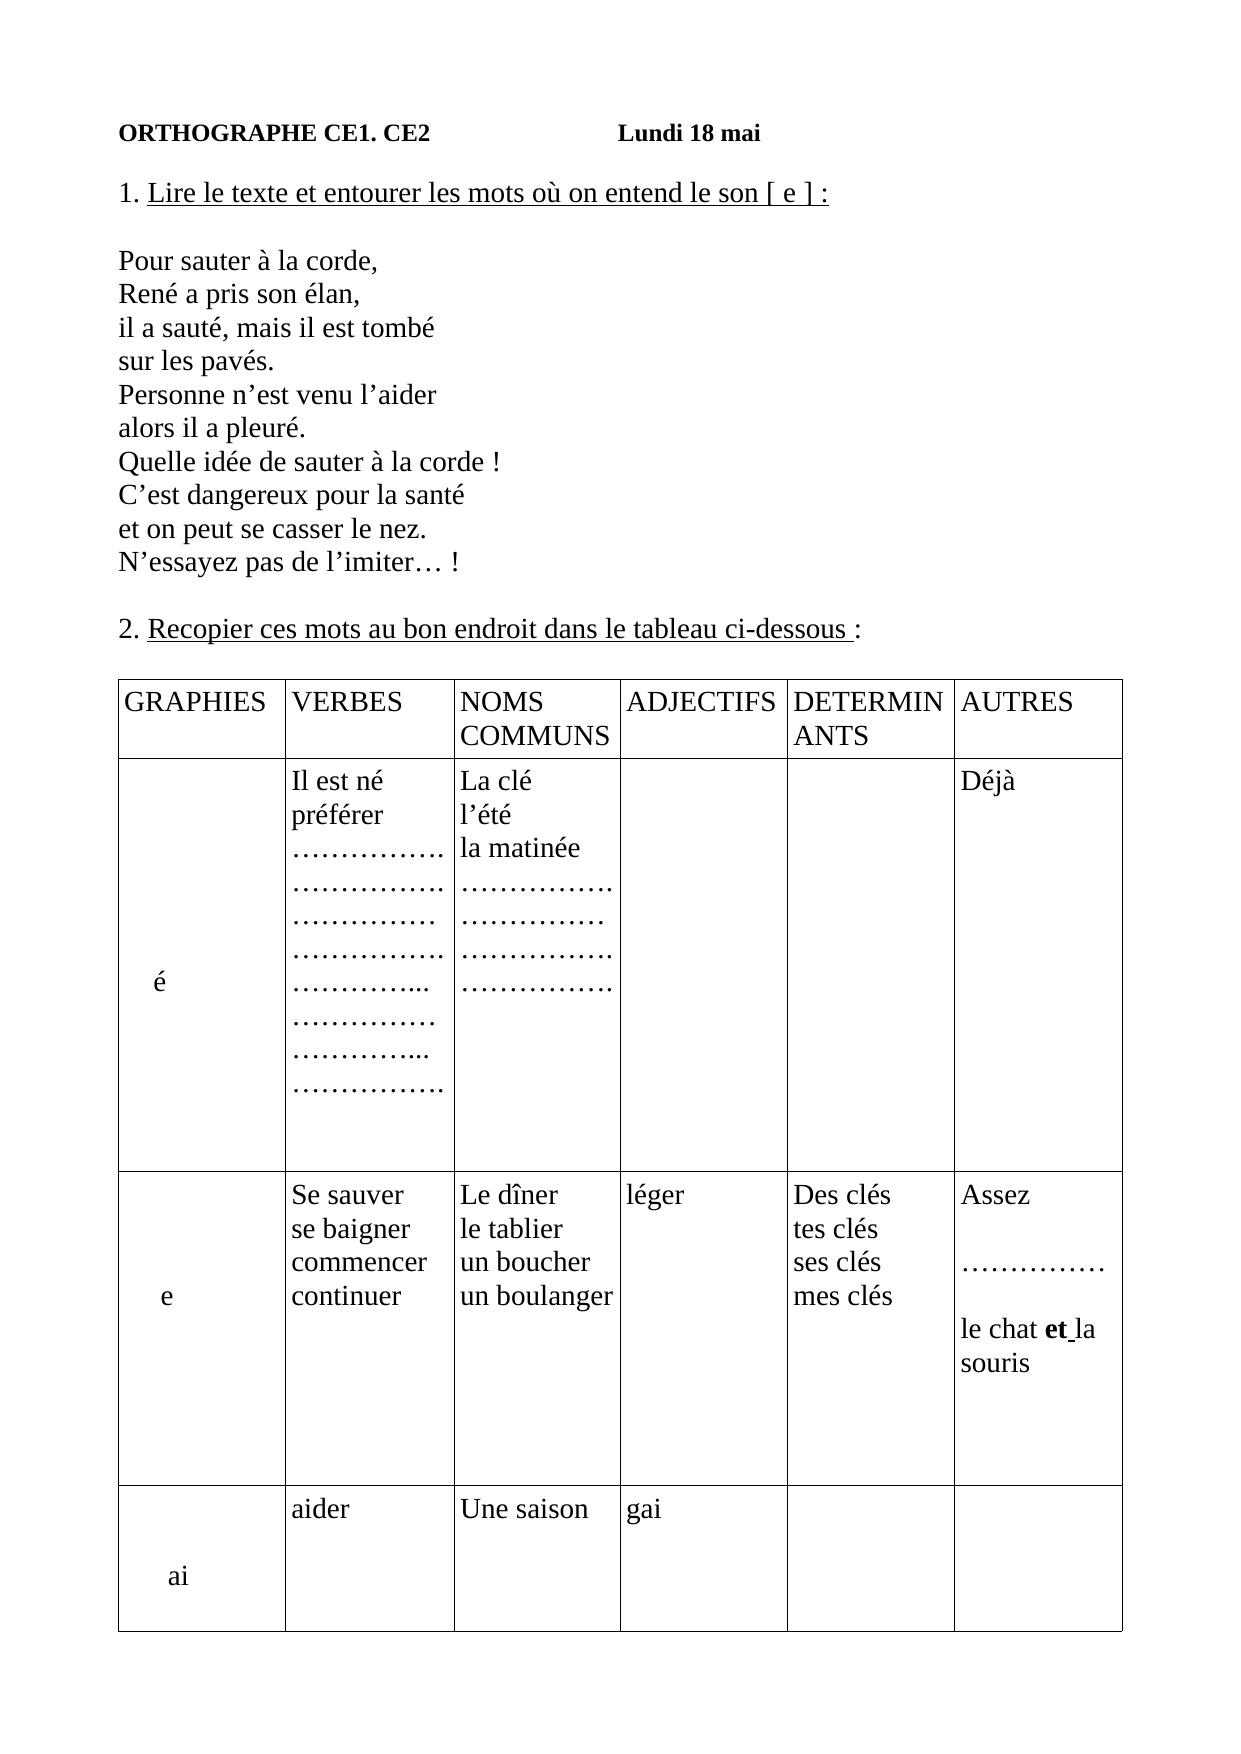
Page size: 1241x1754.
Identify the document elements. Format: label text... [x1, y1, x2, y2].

text 1. Lire le texte et entourer les mots où on entend le son [ e ] : [118, 176, 1122, 209]
table_cell ai [119, 1486, 285, 1631]
table_cell [621, 759, 787, 1171]
table_cell [788, 1486, 954, 1631]
text il a sauté, mais il est tombé [118, 310, 1122, 343]
table_cell Le dîner le tablier un boucher un boulanger [455, 1172, 620, 1485]
text alors il a pleuré. [118, 410, 1122, 444]
table_header VERBES [286, 680, 454, 757]
table_header NOMS COMMUNS [455, 680, 620, 757]
table_cell aider [286, 1486, 454, 1631]
table_cell léger [621, 1172, 787, 1485]
table_cell Il est né préférer ……………. ……………. …………………………. …………... ………………………... ……………. [286, 759, 454, 1171]
text sur les pavés. [118, 343, 1122, 377]
table_cell Une saison [455, 1486, 620, 1631]
table_cell Déjà [955, 759, 1122, 1171]
table_header GRAPHIES [119, 680, 285, 757]
table_header DETERMINANTS [788, 680, 954, 757]
text Personne n’est venu l’aider [118, 377, 1122, 410]
table_cell [955, 1486, 1122, 1631]
table_cell Des clés tes clés ses clés mes clés [788, 1172, 954, 1485]
text C’est dangereux pour la santé [118, 477, 1122, 511]
table_header AUTRES [955, 680, 1122, 757]
table_cell La clé l’été la matinée ……………. …………… ……………. ……………. [455, 759, 620, 1171]
text ORTHOGRAPHE CE1. CE2 Lundi 18 mai [118, 118, 1122, 147]
text et on peut se casser le nez. [118, 511, 1122, 544]
text Quelle idée de sauter à la corde ! [118, 444, 1122, 477]
table_cell Assez …………… le chat et la souris [955, 1172, 1122, 1485]
text N’essayez pas de l’imiter… ! [118, 544, 1122, 578]
table_header ADJECTIFS [621, 680, 787, 757]
table_cell gai [621, 1486, 787, 1631]
text René a pris son élan, [118, 276, 1122, 310]
text Pour sauter à la corde, [118, 243, 1122, 276]
text 2. Recopier ces mots au bon endroit dans le tableau ci-dessous : [118, 612, 1122, 645]
table_cell e [119, 1172, 285, 1485]
table_cell Se sauver se baigner commencer continuer [286, 1172, 454, 1485]
table_cell é [119, 759, 285, 1171]
table_cell [788, 759, 954, 1171]
